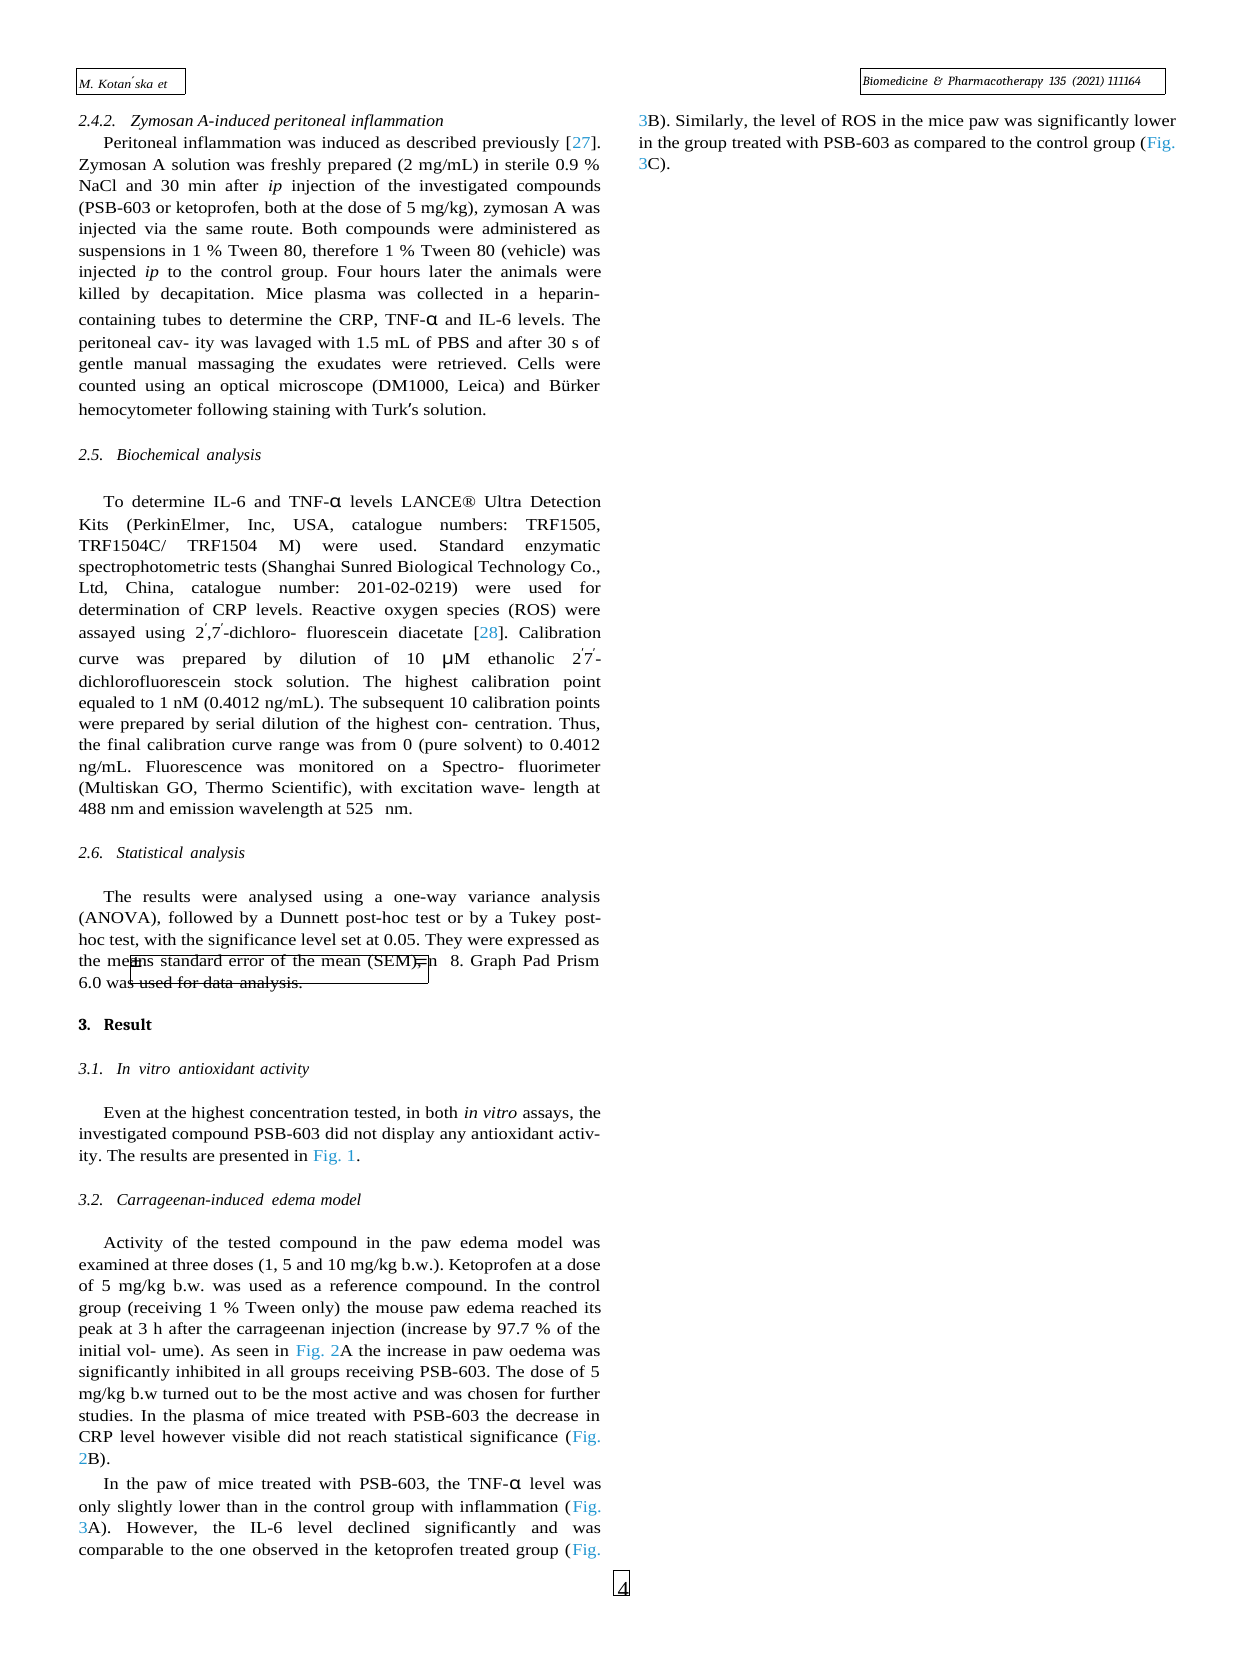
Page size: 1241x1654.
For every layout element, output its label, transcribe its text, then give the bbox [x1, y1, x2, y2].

text Peritoneal inflammation was induced as described previously [27]. Zymosan A solution was freshly prepared (2 mg/mL) in sterile 0.9 % NaCl and 30 min after ip injection of the investigated compounds (PSB-603 or ketoprofen, both at the dose of 5 mg/kg), zymosan A was injected via the same route. Both compounds were administered as suspensions in 1 % Tween 80, therefore 1 % Tween 80 (vehicle) was injected ip to the control group. Four hours later the animals were killed by decapitation. Mice plasma was collected in a heparin-containing tubes to determine the CRP, TNF-α and IL-6 levels. The peritoneal cav- ity was lavaged with 1.5 mL of PBS and after 30 s of gentle manual massaging the exudates were retrieved. Cells were counted using an optical microscope (DM1000, Leica) and Bürker hemocytometer following staining with Turk’s solution. [78, 133, 601, 420]
list Biochemical analysis [78, 445, 601, 464]
list Carrageenan-induced edema model [78, 1189, 601, 1208]
list Statistical analysis [78, 843, 601, 862]
list In vitro antioxidant activity [78, 1059, 601, 1078]
subtitle Result [78, 1016, 601, 1035]
text Even at the highest concentration tested, in both in vitro assays, the investigated compound PSB-603 did not display any antioxidant activ- ity. The results are presented in Fig. 1. [78, 1102, 601, 1165]
text The results were analysed using a one-way variance analysis (ANOVA), followed by a Dunnett post-hoc test or by a Tukey post-hoc test, with the significance level set at 0.05. They were expressed as the means standard error of the mean (SEM), n 8. Graph Pad Prism 6.0 was used for data analysis. [78, 886, 601, 992]
text Activity of the tested compound in the paw edema model was examined at three doses (1, 5 and 10 mg/kg b.w.). Ketoprofen at a dose of 5 mg/kg b.w. was used as a reference compound. In the control group (receiving 1 % Tween only) the mouse paw edema reached its peak at 3 h after the carrageenan injection (increase by 97.7 % of the initial vol- ume). As seen in Fig. 2A the increase in paw oedema was significantly inhibited in all groups receiving PSB-603. The dose of 5 mg/kg b.w turned out to be the most active and was chosen for further studies. In the plasma of mice treated with PSB-603 the decrease in CRP level however visible did not reach statistical significance (Fig. 2B). [78, 1233, 601, 1468]
text In the paw of mice treated with PSB-603, the TNF-α level was only slightly lower than in the control group with inflammation (Fig. 3A). However, the IL-6 level declined significantly and was comparable to the one observed in the ketoprofen treated group (Fig. [78, 1470, 601, 1559]
text 3B). Similarly, the level of ROS in the mice paw was significantly lower in the group treated with PSB-603 as compared to the control group (Fig. 3C). [638, 111, 1176, 173]
text To determine IL-6 and TNF-α levels LANCE® Ultra Detection Kits (PerkinElmer, Inc, USA, catalogue numbers: TRF1505, TRF1504C/ TRF1504 M) were used. Standard enzymatic spectrophotometric tests (Shanghai Sunred Biological Technology Co., Ltd, China, catalogue number: 201-02-0219) were used for determination of CRP levels. Reactive oxygen species (ROS) were assayed using 2′,7′-dichloro- fluorescein diacetate [28]. Calibration curve was prepared by dilution of 10 μM ethanolic 2′7′-dichlorofluorescein stock solution. The highest calibration point equaled to 1 nM (0.4012 ng/mL). The subsequent 10 calibration points were prepared by serial dilution of the highest con- centration. Thus, the final calibration curve range was from 0 (pure solvent) to 0.4012 ng/mL. Fluorescence was monitored on a Spectro- fluorimeter (Multiskan GO, Thermo Scientific), with excitation wave- length at 488 nm and emission wavelength at 525 nm. [78, 488, 601, 818]
list Zymosan A-induced peritoneal inflammation [78, 111, 601, 130]
